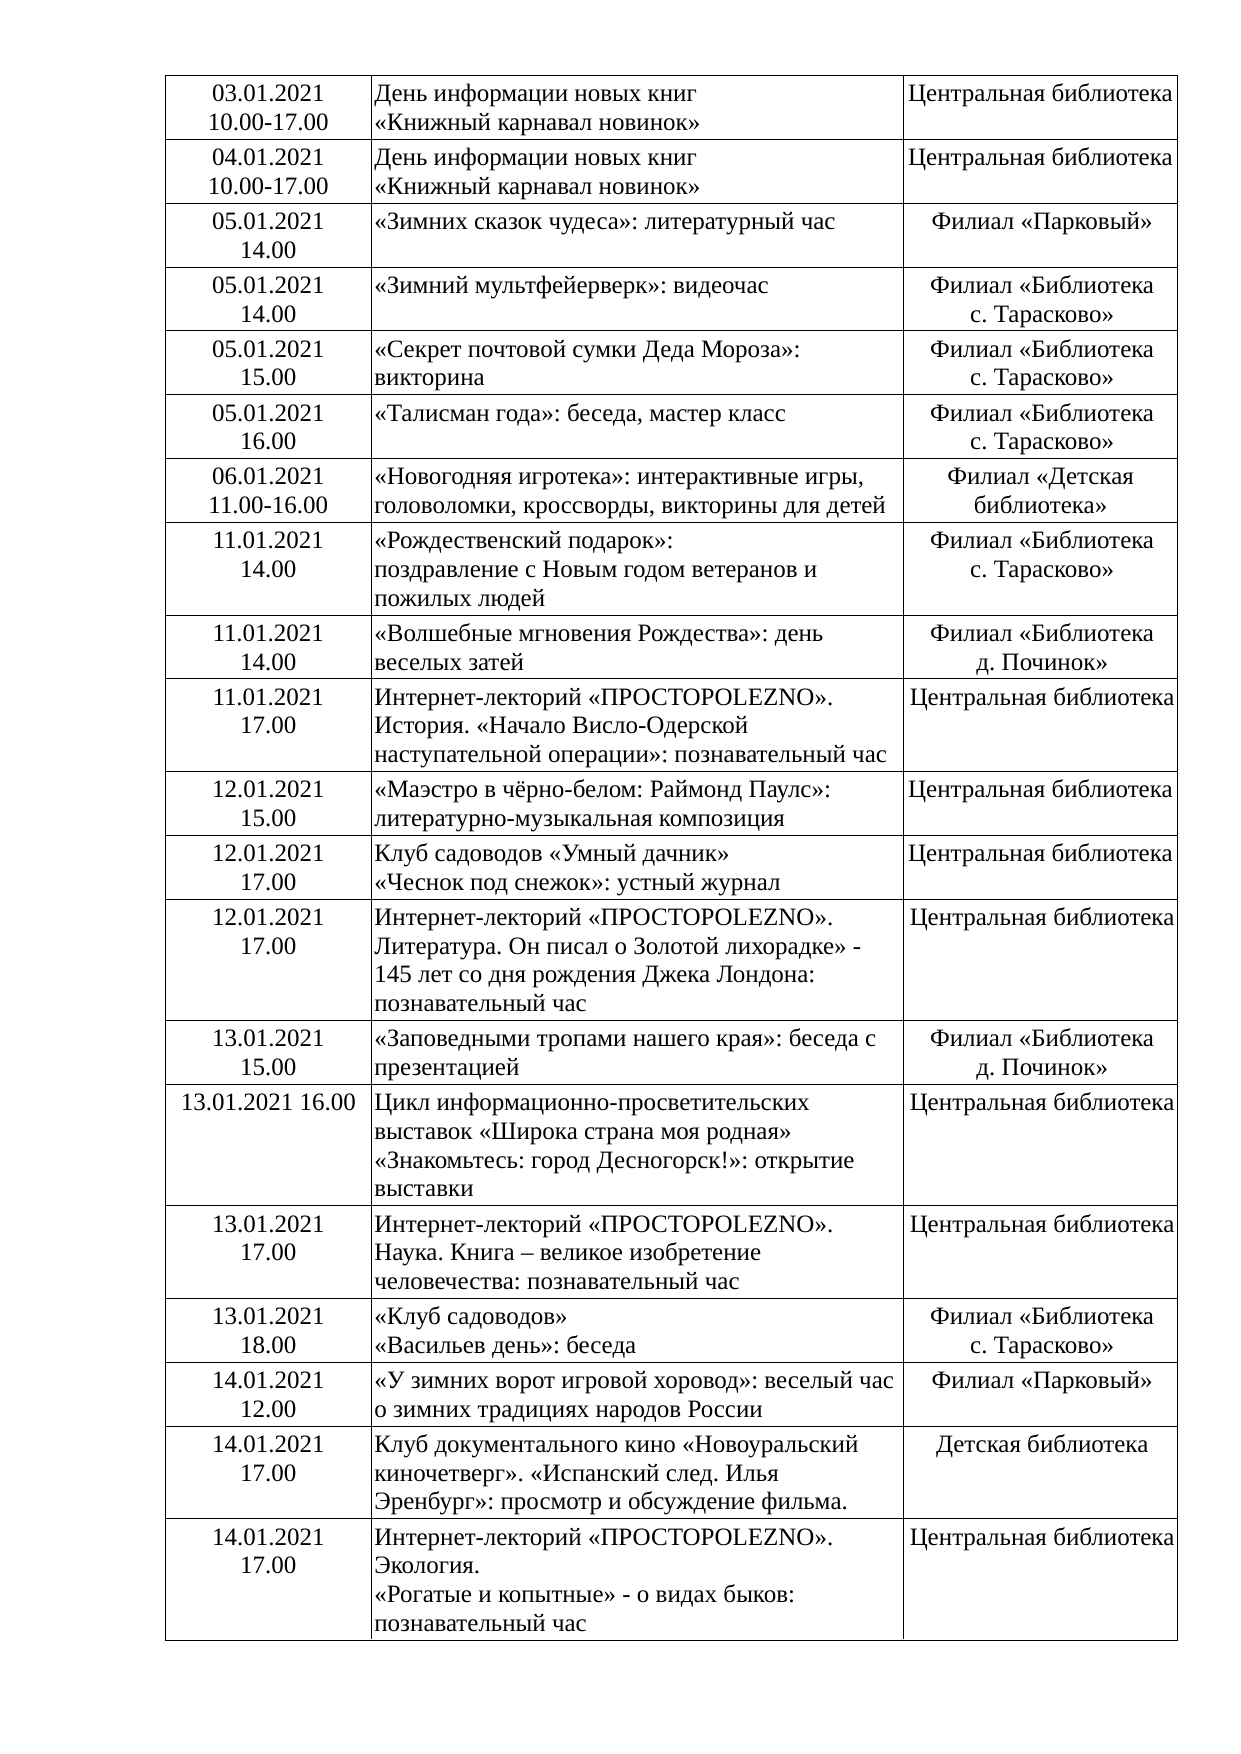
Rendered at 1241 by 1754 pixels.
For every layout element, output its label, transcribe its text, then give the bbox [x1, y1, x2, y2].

table_cell Центральная библиотека [904, 679, 1177, 771]
table_cell Центральная библиотека [904, 1085, 1177, 1205]
table_cell Центральная библиотека [904, 140, 1177, 203]
table_cell 05.01.2021 14.00 [166, 268, 371, 330]
table_cell 13.01.2021 16.00 [166, 1085, 371, 1205]
table_cell 04.01.2021 10.00-17.00 [166, 140, 371, 203]
table_cell «Новогодняя игротека»: интерактивные игры, головоломки, кроссворды, викторины для детей [372, 459, 903, 522]
table_cell Центральная библиотека [904, 1206, 1177, 1298]
table_cell 13.01.2021 18.00 [166, 1299, 371, 1362]
table_cell Центральная библиотека [904, 76, 1177, 139]
table_cell 05.01.2021 15.00 [166, 331, 371, 394]
table_cell Интернет-лекторий «ПРОСТОPOLEZNO». Литература. Он писал о Золотой лихорадке» - 145 лет со дня рождения Джека Лондона: познавательный час [372, 900, 903, 1020]
table_cell Цикл информационно-просветительских выставок «Широка страна моя родная» «Знакомьтесь: город Десногорск!»: открытие выставки [372, 1085, 903, 1205]
table_cell Клуб документального кино «Новоуральский киночетверг». «Испанский след. Илья Эренбург»: просмотр и обсуждение фильма. [372, 1427, 903, 1518]
table_cell Интернет-лекторий «ПРОСТОPOLEZNO». Экология. «Рогатые и копытные» - о видах быков: познавательный час [372, 1519, 903, 1639]
table_cell Центральная библиотека [904, 900, 1177, 1020]
table_cell Детская библиотека [904, 1427, 1177, 1518]
table_cell «Зимний мультфейерверк»: видеочас [372, 268, 903, 330]
table_cell «У зимних ворот игровой хоровод»: веселый час о зимних традициях народов России [372, 1363, 903, 1426]
table_cell День информации новых книг «Книжный карнавал новинок» [372, 140, 903, 203]
table_cell 03.01.2021 10.00-17.00 [166, 76, 371, 139]
table_cell «Талисман года»: беседа, мастер класс [372, 395, 903, 458]
table_cell Центральная библиотека [904, 836, 1177, 899]
table_cell Интернет-лекторий «ПРОСТОPOLEZNO». История. «Начало Висло-Одерской наступательной операции»: познавательный час [372, 679, 903, 771]
table_cell «Рождественский подарок»: поздравление с Новым годом ветеранов и пожилых людей [372, 523, 903, 614]
table_cell 11.01.2021 14.00 [166, 523, 371, 614]
table_cell 14.01.2021 17.00 [166, 1427, 371, 1518]
table_cell День информации новых книг «Книжный карнавал новинок» [372, 76, 903, 139]
table_cell 12.01.2021 17.00 [166, 900, 371, 1020]
table_cell 12.01.2021 17.00 [166, 836, 371, 899]
table_cell «Клуб садоводов» «Васильев день»: беседа [372, 1299, 903, 1362]
table_cell 13.01.2021 17.00 [166, 1206, 371, 1298]
table_cell 14.01.2021 12.00 [166, 1363, 371, 1426]
table_cell 13.01.2021 15.00 [166, 1021, 371, 1084]
table_cell 06.01.2021 11.00-16.00 [166, 459, 371, 522]
table_cell Филиал «Библиотека с. Тарасково» [904, 395, 1177, 458]
table_cell Центральная библиотека [904, 772, 1177, 835]
table_cell Филиал «Библиотека д. Починок» [904, 1021, 1177, 1084]
table_cell 05.01.2021 14.00 [166, 204, 371, 266]
table_cell 14.01.2021 17.00 [166, 1519, 371, 1639]
table_cell Филиал «Детская библиотека» [904, 459, 1177, 522]
table_cell «Секрет почтовой сумки Деда Мороза»: викторина [372, 331, 903, 394]
table_cell Филиал «Библиотека с. Тарасково» [904, 268, 1177, 330]
table_cell Филиал «Библиотека с. Тарасково» [904, 523, 1177, 614]
table_cell «Маэстро в чёрно-белом: Раймонд Паулс»: литературно-музыкальная композиция [372, 772, 903, 835]
table_cell Филиал «Библиотека с. Тарасково» [904, 331, 1177, 394]
table_cell Интернет-лекторий «ПРОСТОPOLEZNO». Наука. Книга – великое изобретение человечества: познавательный час [372, 1206, 903, 1298]
table_cell Филиал «Парковый» [904, 204, 1177, 266]
table_cell 05.01.2021 16.00 [166, 395, 371, 458]
table_cell «Зимних сказок чудеса»: литературный час [372, 204, 903, 266]
table_cell Филиал «Библиотека д. Починок» [904, 616, 1177, 678]
table_cell Клуб садоводов «Умный дачник» «Чеснок под снежок»: устный журнал [372, 836, 903, 899]
table_cell Филиал «Библиотека с. Тарасково» [904, 1299, 1177, 1362]
table_cell Центральная библиотека [904, 1519, 1177, 1639]
table_cell 11.01.2021 14.00 [166, 616, 371, 678]
table_cell «Заповедными тропами нашего края»: беседа с презентацией [372, 1021, 903, 1084]
table_cell 12.01.2021 15.00 [166, 772, 371, 835]
table_cell Филиал «Парковый» [904, 1363, 1177, 1426]
table_cell «Волшебные мгновения Рождества»: день веселых затей [372, 616, 903, 678]
table_cell 11.01.2021 17.00 [166, 679, 371, 771]
